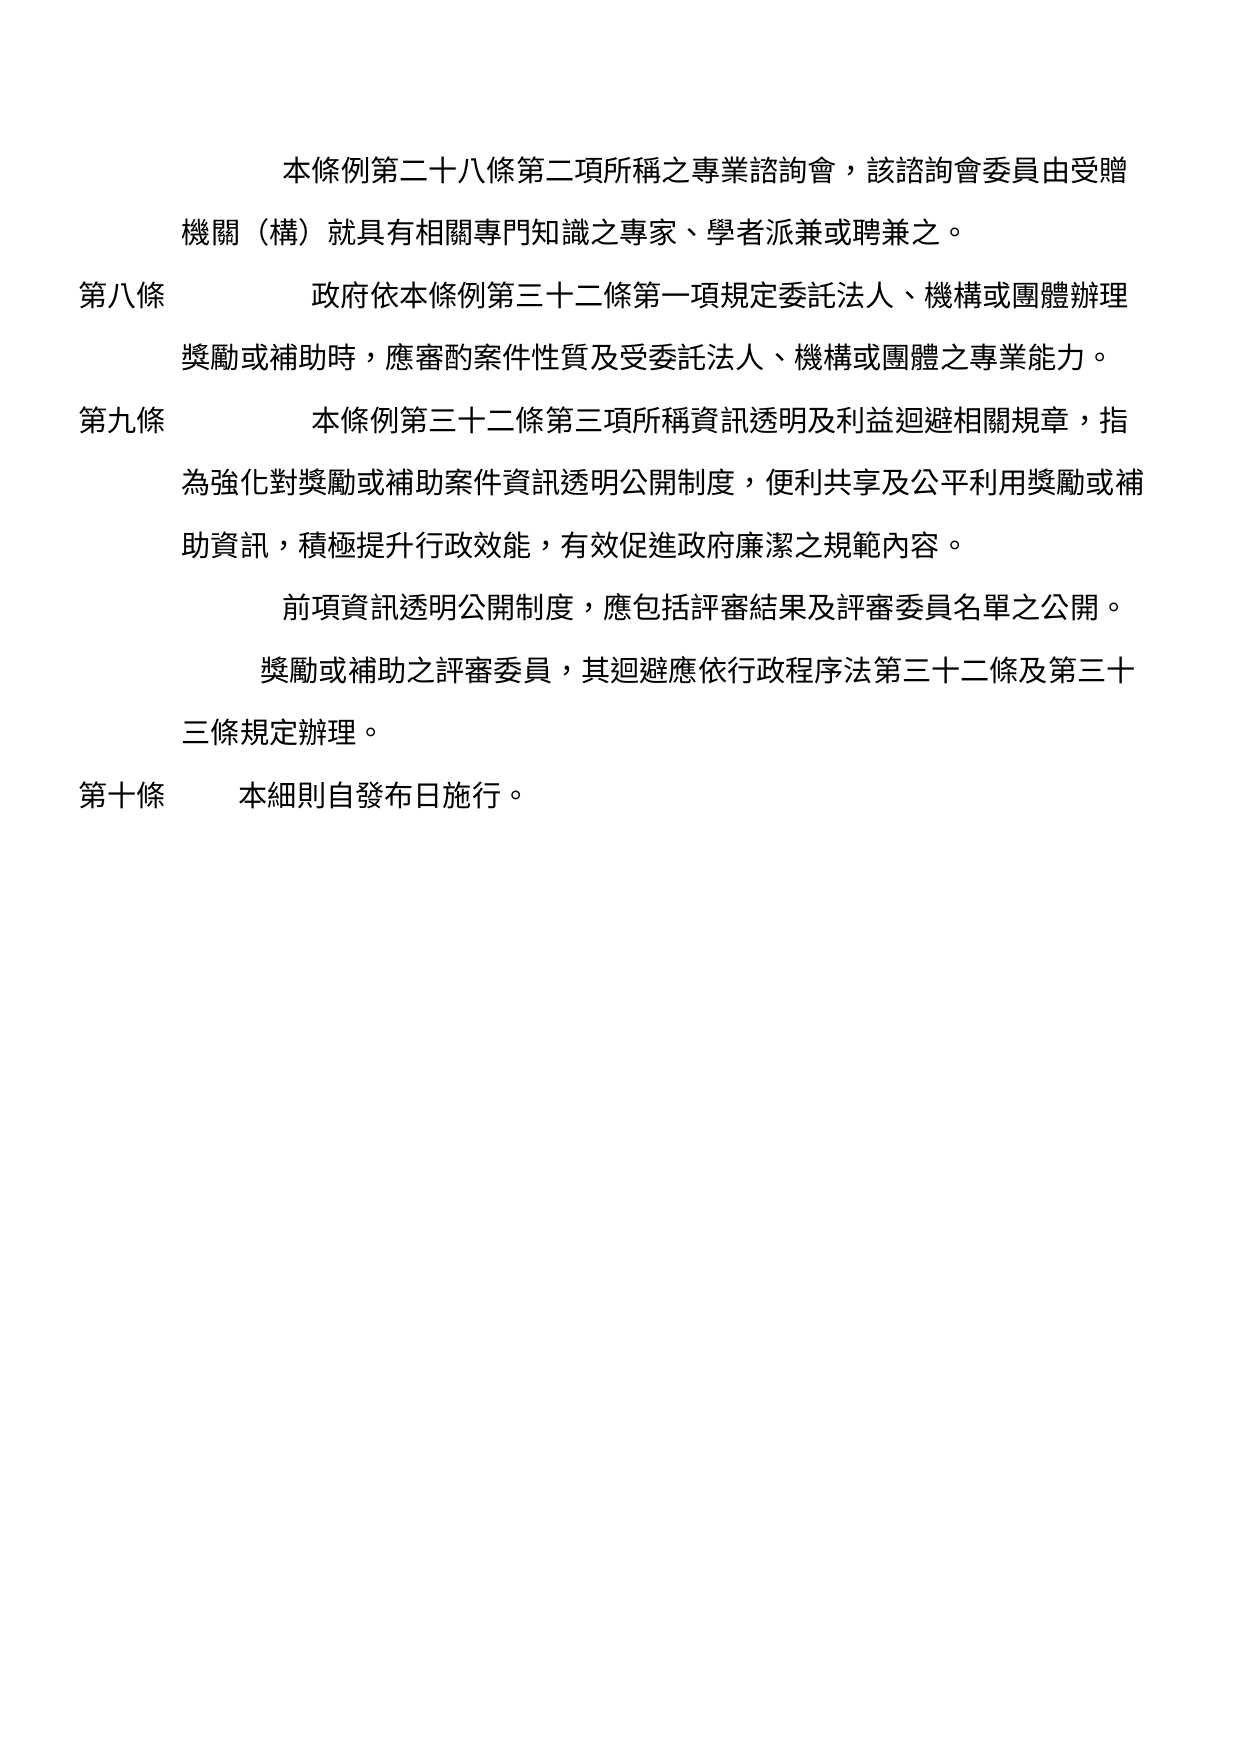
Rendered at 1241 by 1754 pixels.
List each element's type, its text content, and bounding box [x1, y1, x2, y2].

text 前項資訊透明公開制度，應包括評審結果及評審委員名單之公開。 [78, 564, 1146, 627]
text 獎勵或補助之評審委員，其迴避應依行政程序法第三十二條及第三十三條規定辦理。 [78, 627, 1146, 752]
text 第九條 本條例第三十二條第三項所稱資訊透明及利益迴避相關規章，指為強化對獎勵或補助案件資訊透明公開制度，便利共享及公平利用獎勵或補助資訊，積極提升行政效能，有效促進政府廉潔之規範內容。 [78, 377, 1146, 564]
text 第八條 政府依本條例第三十二條第一項規定委託法人、機構或團體辦理獎勵或補助時，應審酌案件性質及受委託法人、機構或團體之專業能力。 [78, 252, 1146, 377]
text 本條例第二十八條第二項所稱之專業諮詢會，該諮詢會委員由受贈機關（構）就具有相關專門知識之專家、學者派兼或聘兼之。 [78, 127, 1146, 252]
text 第十條 本細則自發布日施行。 [78, 752, 1146, 814]
